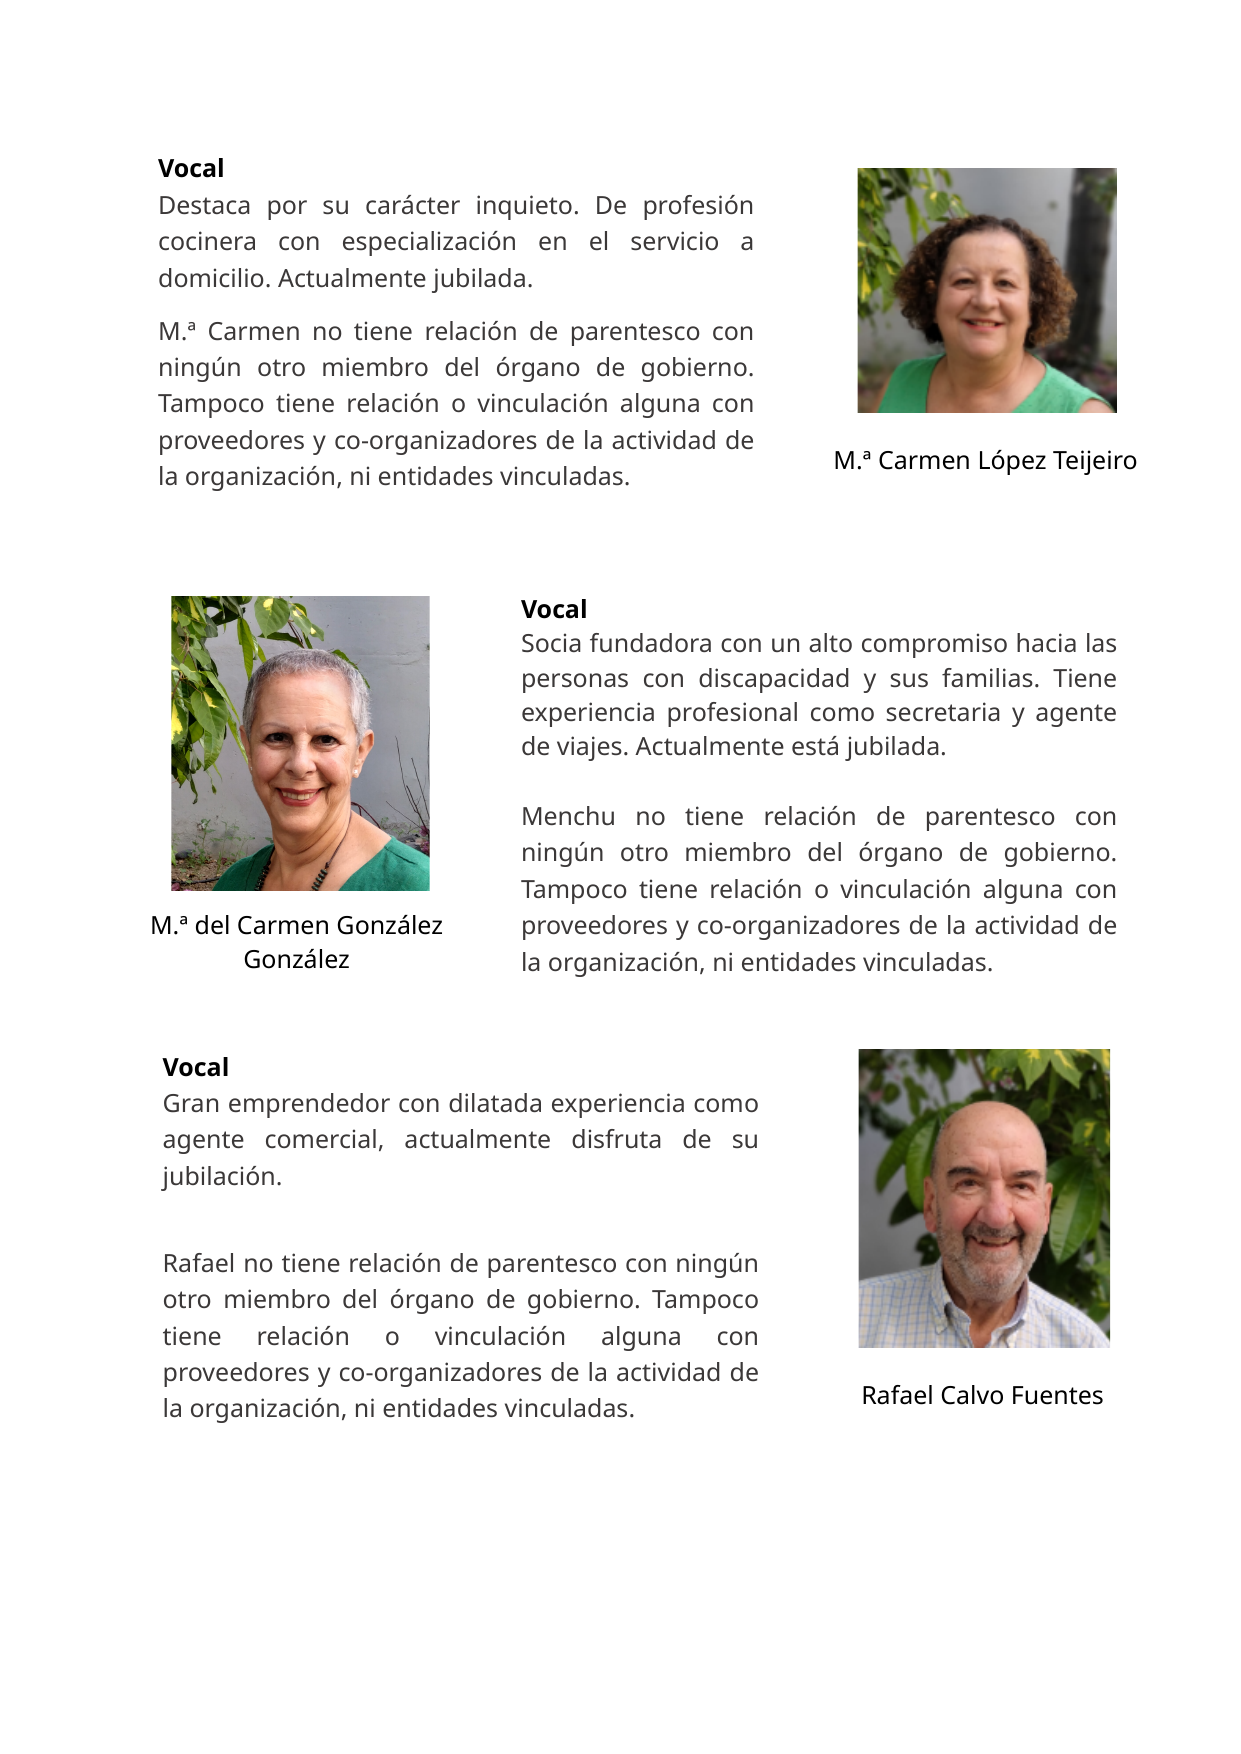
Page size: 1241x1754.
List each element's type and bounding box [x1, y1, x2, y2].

picture [858, 1049, 1111, 1348]
picture [857, 168, 1117, 413]
picture [301, 666, 355, 786]
